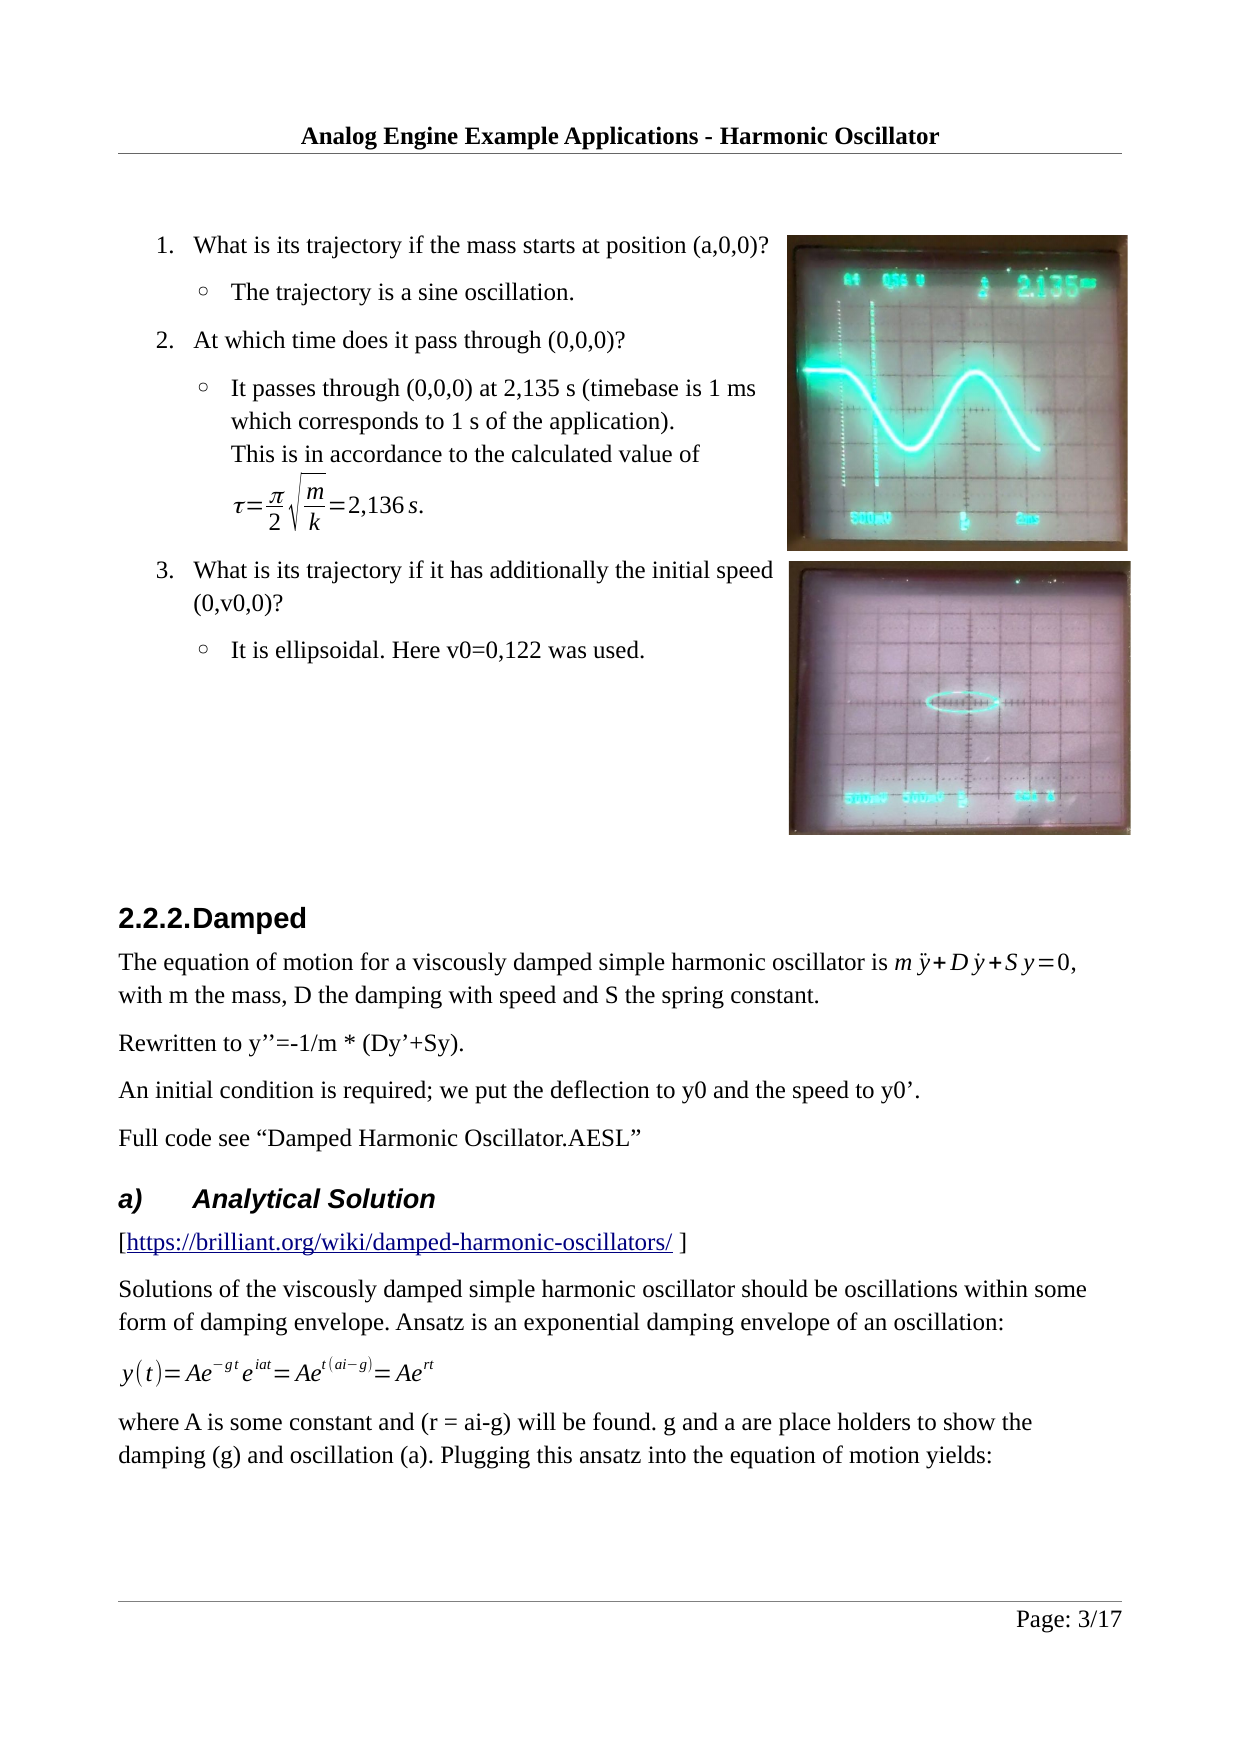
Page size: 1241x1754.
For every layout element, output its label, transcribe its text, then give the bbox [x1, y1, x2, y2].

list It is ellipsoidal. Here v0=0,122 was used. [193, 635, 788, 664]
picture [787, 235, 1128, 551]
list What is its trajectory if it has additionally the initial speed (0,v0,0)? [156, 555, 1122, 616]
subtitle Analytical Solution [118, 1183, 1122, 1214]
text The equation of motion for a viscously damped simple harmonic oscillator is , with m the mass, D the damping with speed and S the spring constant. [118, 947, 1122, 1009]
text Rewritten to y’’=-1/m * (Dy’+Sy). [118, 1028, 1122, 1057]
list It passes through (0,0,0) at 2,135 s (timebase is 1 ms which corresponds to 1 s of the application). This is in accordance to the calculated value of . [193, 373, 787, 536]
picture [788, 561, 1131, 835]
list What is its trajectory if the mass starts at position (a,0,0)? [156, 230, 1122, 259]
subtitle Damped [118, 901, 1122, 935]
list At which time does it pass through (0,0,0)? [156, 325, 787, 354]
text An initial condition is required; we put the deflection to y0 and the speed to y0’. [118, 1075, 1122, 1104]
text [https://brilliant.org/wiki/damped-harmonic-oscillators/ ] [118, 1227, 1122, 1256]
list The trajectory is a sine oscillation. [193, 277, 787, 306]
text Solutions of the viscously damped simple harmonic oscillator should be oscillations within some form of damping envelope. Ansatz is an exponential damping envelope of an oscillation: [118, 1274, 1122, 1336]
text Full code see “Damped Harmonic Oscillator.AESL” [118, 1123, 1122, 1152]
text where A is some constant and (r = ai-g) will be found. g and a are place holders to show the damping (g) and oscillation (a). Plugging this ansatz into the equation of motion yields: [118, 1407, 1122, 1469]
